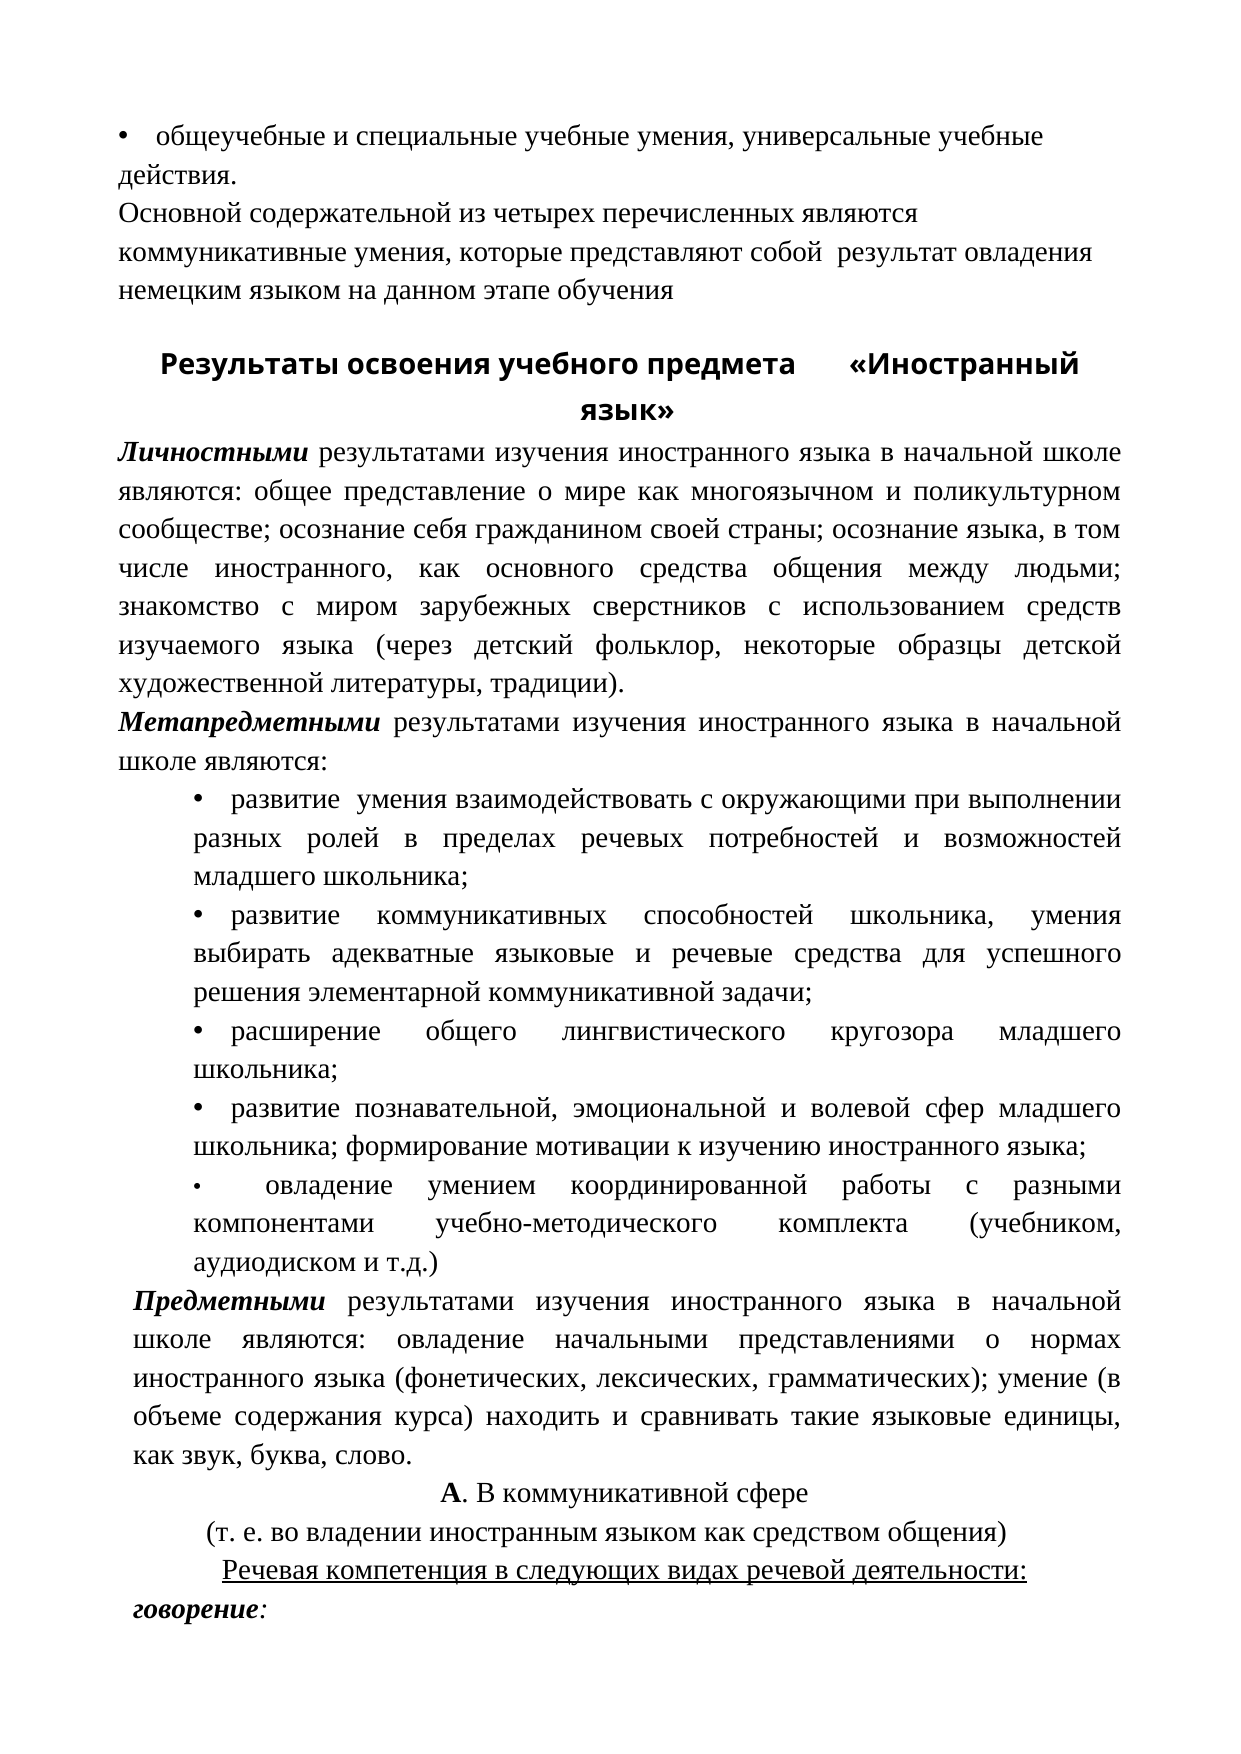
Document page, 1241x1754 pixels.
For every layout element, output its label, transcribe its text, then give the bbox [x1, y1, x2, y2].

list овладение умением координированной работы с разными компонентами учебно-методического комплекта (учебником, аудиодиском и т.д.) [156, 1167, 1122, 1278]
text говорение: [133, 1591, 1122, 1624]
text Речевая компетенция в следующих видах речевой деятель­ности: [133, 1552, 1116, 1586]
text Основной содержательной из четырех перечисленных являются коммуникативные умения, которые представляют собой результат овладения немецким языком на данном этапе обучения [118, 195, 1122, 306]
list развитие познавательной, эмоциональной и волевой сфер младшего школьника; формирование мотивации к изучению иностранного языка; [156, 1090, 1122, 1162]
text (т. е. во владении иностран­ным языком как средством общения) [133, 1514, 1116, 1547]
text Результаты освоения учебного предмета «Иностранный язык» [118, 343, 1122, 428]
list развитие коммуникативных способностей школьника, умения выбирать адекватные языковые и речевые средства для успешного решения элементарной коммуникативной задачи; [156, 897, 1122, 1008]
text Метапредметными результатами изучения иностранного языка в начальной школе являются: [118, 704, 1122, 776]
list развитие умения взаимодействовать с окружающими при выполнении разных ролей в пределах речевых потребностей и возможностей младшего школьника; [156, 781, 1122, 892]
list общеучебные и специальные учебные умения, универсальные учебные действия. [81, 118, 1122, 190]
text А. В коммуникативной сфере [133, 1475, 1116, 1509]
text Личностными результатами изучения иностранного языка в начальной школе являются: общее представление о мире как многоязычном и поликультурном сообществе; осознание себя гражданином своей страны; осознание языка, в том числе иностранного, как основного средства общения между людьми; знакомство с миром зарубежных сверстников с использованием средств изучаемого языка (через детский фольклор, некоторые образцы детской художественной литературы, традиции). [118, 434, 1122, 699]
text Предметными результатами изучения иностранного языка в начальной школе являются: овладение начальными представлениями о нормах иностранного языка (фонетических, лексических, грамматических); умение (в объеме содержания курса) находить и сравнивать такие языковые единицы, как звук, буква, слово. [133, 1283, 1122, 1470]
list расширение общего лингвистического кругозора младшего школьника; [156, 1013, 1122, 1085]
